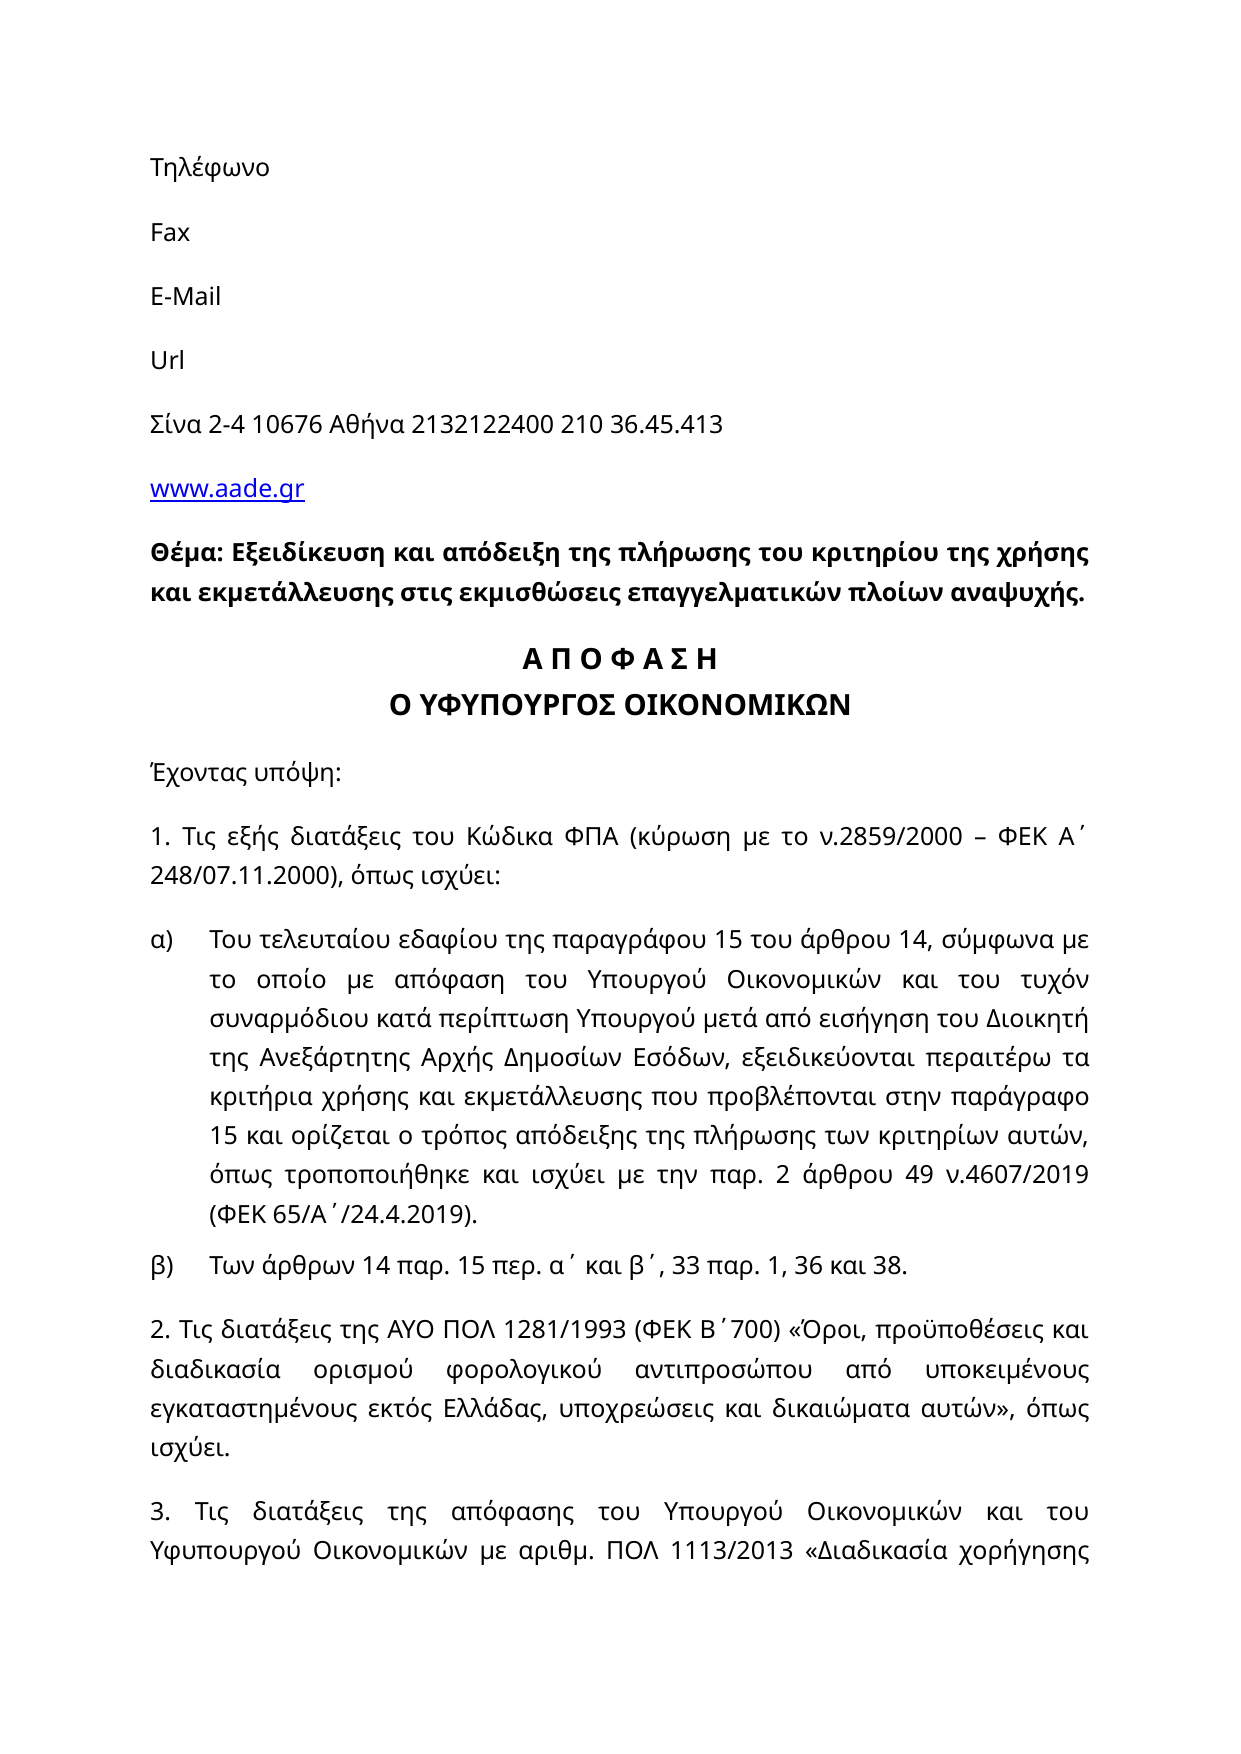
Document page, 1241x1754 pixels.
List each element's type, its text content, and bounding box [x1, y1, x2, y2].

text Έχοντας υπόψη: [150, 754, 1090, 789]
text Θέμα: Εξειδίκευση και απόδειξη της πλήρωσης του κριτηρίου της χρήσης και εκμετάλλευσης στις εκμισθώσεις επαγγελματικών πλοίων αναψυχής. [150, 535, 1090, 608]
text 2. Τις διατάξεις της ΑΥΟ ΠΟΛ 1281/1993 (ΦΕΚ Β΄700) «Όροι, προϋποθέσεις και διαδικασία ορισμού φορολογικού αντιπροσώπου από υποκειμένους εγκαταστημένους εκτός Ελλάδας, υποχρεώσεις και δικαιώματα αυτών», όπως ισχύει. [150, 1312, 1090, 1464]
text Τηλέφωνο [150, 150, 1090, 184]
text 3. Τις διατάξεις της απόφασης του Υπουργού Οικονομικών και του Υφυπουργού Οικονομικών με αριθμ. ΠΟΛ 1113/2013 «Διαδικασία χορήγησης [150, 1494, 1090, 1567]
text Url [150, 342, 1090, 377]
text Fax [150, 214, 1090, 248]
text Σίνα 2-4 10676 Αθήνα 2132122400 210 36.45.413 [150, 407, 1090, 441]
text E-Mail [150, 278, 1090, 312]
list β) Των άρθρων 14 παρ. 15 περ. α΄ και β΄, 33 παρ. 1, 36 και 38. [150, 1248, 1090, 1282]
text www.aade.gr [150, 471, 1090, 505]
text Α Π Ο Φ Α Σ Η Ο ΥΦΥΠΟΥΡΓΟΣ ΟΙΚΟΝΟΜΙΚΩΝ [150, 638, 1090, 724]
text 1. Τις εξής διατάξεις του Κώδικα ΦΠΑ (κύρωση με το ν.2859/2000 – ΦΕΚ Α΄ 248/07.11.2000), όπως ισχύει: [150, 819, 1090, 892]
list α) Του τελευταίου εδαφίου της παραγράφου 15 του άρθρου 14, σύμφωνα με το οποίο με απόφαση του Υπουργού Οικονομικών και του τυχόν συναρμόδιου κατά περίπτωση Υπουργού μετά από εισήγηση του Διοικητή της Ανεξάρτητης Αρχής Δημοσίων Εσόδων, εξειδικεύονται περαιτέρω τα κριτήρια χρήσης και εκμετάλλευσης που προβλέπονται στην παράγραφο 15 και ορίζεται ο τρόπος απόδειξης της πλήρωσης των κριτηρίων αυτών, όπως τροποποιήθηκε και ισχύει με την παρ. 2 άρθρου 49 ν.4607/2019 (ΦΕΚ 65/Α΄/24.4.2019). [150, 922, 1090, 1230]
